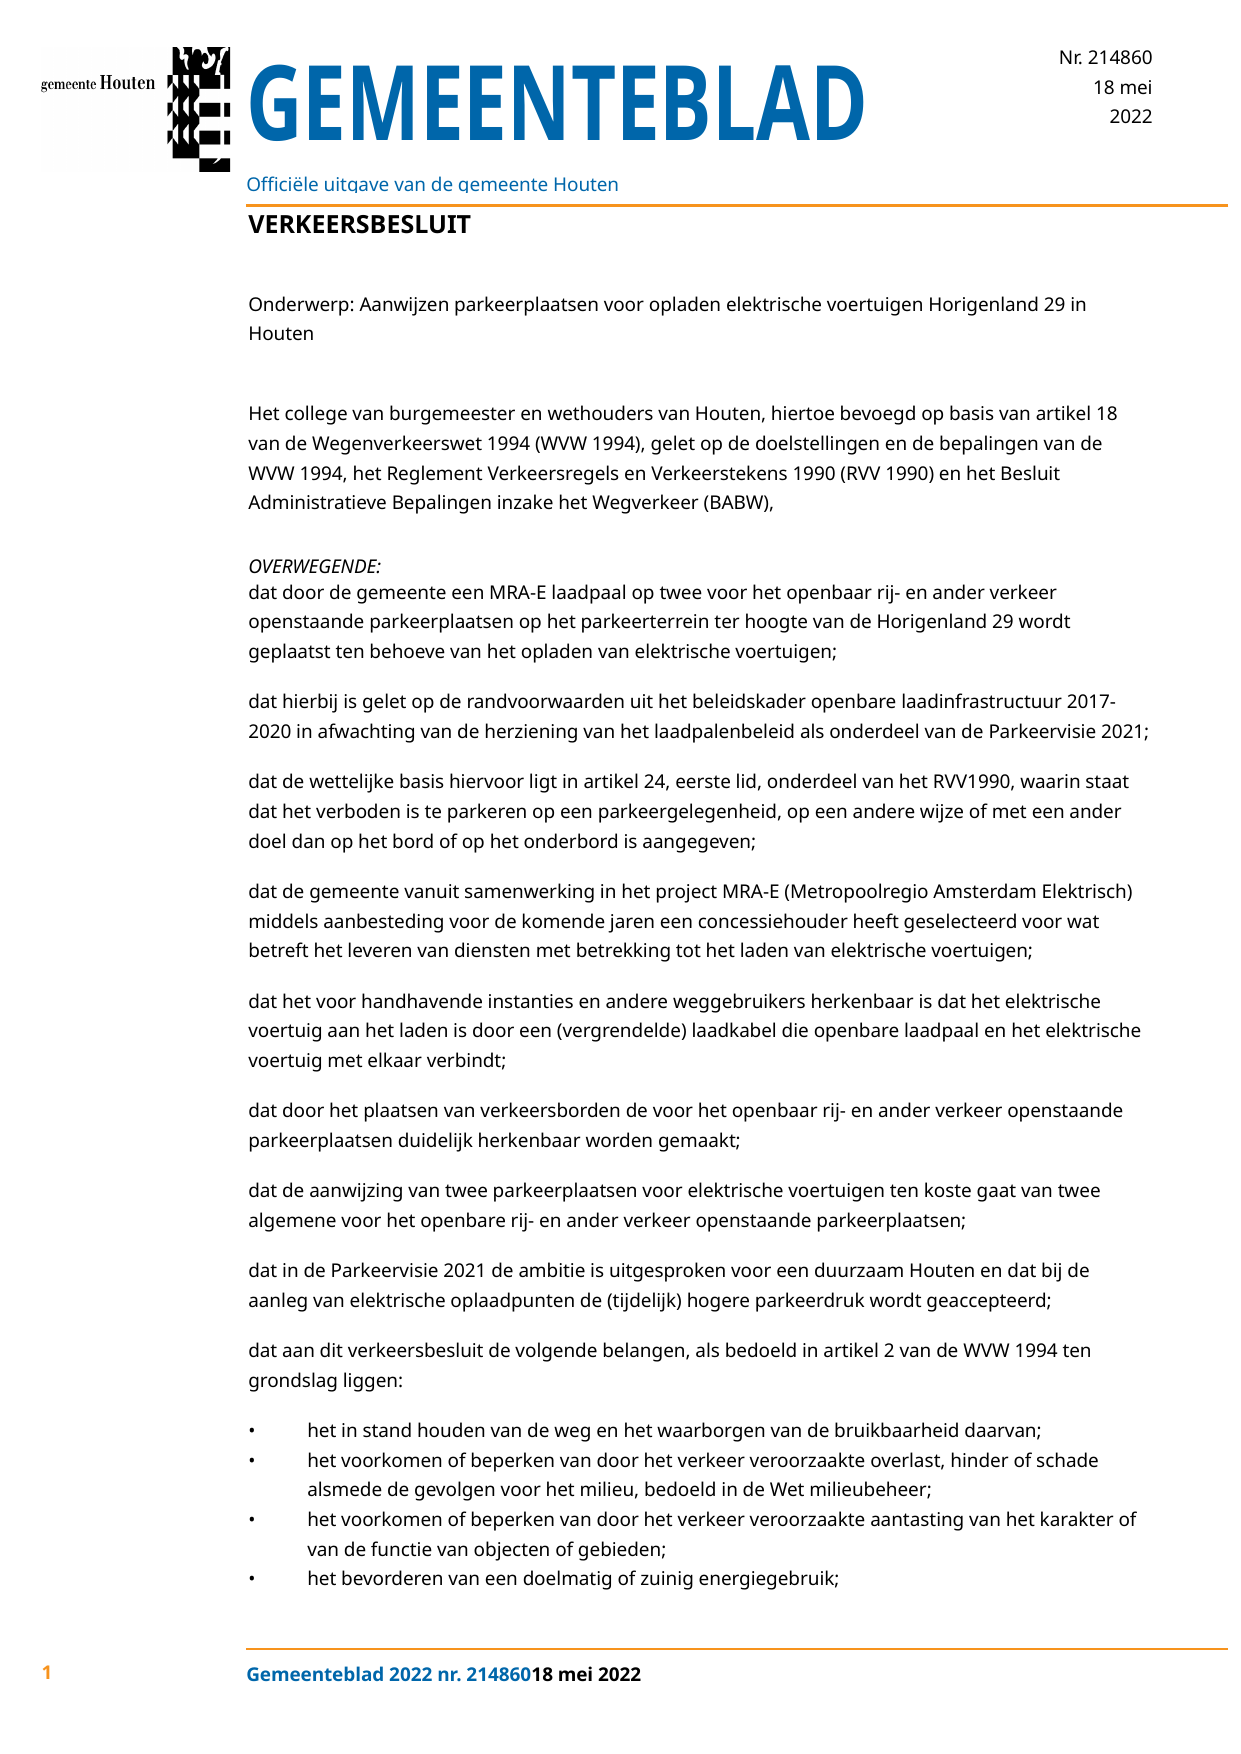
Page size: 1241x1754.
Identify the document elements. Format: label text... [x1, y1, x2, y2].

text dat in de Parkeervisie 2021 de ambitie is uitgesproken voor een duurzaam Houten en dat bij de aanleg van elektrische oplaadpunten de (tijdelijk) hogere parkeerdruk wordt geaccepteerd; [248, 1257, 1152, 1313]
list het in stand houden van de weg en het waarborgen van de bruikbaarheid daarvan; [248, 1417, 1152, 1443]
text Onderwerp: Aanwijzen parkeerplaatsen voor opladen elektrische voertuigen Horigenland 29 in Houten [248, 291, 1152, 346]
text Het college van burgemeester en wethouders van Houten, hiertoe bevoegd op basis van artikel 18 van de Wegenverkeerswet 1994 (WVW 1994), gelet op de doelstellingen en de bepalingen van de WVW 1994, het Reglement Verkeersregels en Verkeerstekens 1990 (RVV 1990) en het Besluit Administratieve Bepalingen inzake het Wegverkeer (BABW), [248, 401, 1152, 515]
picture [41, 47, 231, 172]
text OVERWEGENDE: [248, 553, 1152, 579]
text VERKEERSBESLUIT [248, 207, 1152, 241]
text dat door de gemeente een MRA-E laadpaal op twee voor het openbaar rij- en ander verkeer openstaande parkeerplaatsen op het parkeerterrein ter hoogte van de Horigenland 29 wordt geplaatst ten behoeve van het opladen van elektrische voertuigen; [248, 579, 1152, 664]
list het bevorderen van een doelmatig of zuinig energiegebruik; [248, 1565, 1152, 1591]
text dat de aanwijzing van twee parkeerplaatsen voor elektrische voertuigen ten koste gaat van twee algemene voor het openbare rij- en ander verkeer openstaande parkeerplaatsen; [248, 1177, 1152, 1233]
text dat de gemeente vanuit samenwerking in het project MRA-E (Metropoolregio Amsterdam Elektrisch) middels aanbesteding voor de komende jaren een concessiehouder heeft geselecteerd voor wat betreft het leveren van diensten met betrekking tot het laden van elektrische voertuigen; [248, 878, 1152, 963]
text dat aan dit verkeersbesluit de volgende belangen, als bedoeld in artikel 2 van de WVW 1994 ten grondslag liggen: [248, 1337, 1152, 1393]
text dat de wettelijke basis hiervoor ligt in artikel 24, eerste lid, onderdeel van het RVV1990, waarin staat dat het verboden is te parkeren op een parkeergelegenheid, op een andere wijze of met een ander doel dan op het bord of op het onderbord is aangegeven; [248, 769, 1152, 853]
list het voorkomen of beperken van door het verkeer veroorzaakte aantasting van het karakter of van de functie van objecten of gebieden; [248, 1506, 1152, 1561]
text dat door het plaatsen van verkeersborden de voor het openbaar rij- en ander verkeer openstaande parkeerplaatsen duidelijk herkenbaar worden gemaakt; [248, 1097, 1152, 1153]
text dat het voor handhavende instanties en andere weggebruikers herkenbaar is dat het elektrische voertuig aan het laden is door een (vergrendelde) laadkabel die openbare laadpaal en het elektrische voertuig met elkaar verbindt; [248, 988, 1152, 1073]
list het voorkomen of beperken van door het verkeer veroorzaakte overlast, hinder of schade alsmede de gevolgen voor het milieu, bedoeld in de Wet milieubeheer; [248, 1447, 1152, 1502]
text dat hierbij is gelet op de randvoorwaarden uit het beleidskader openbare laadinfrastructuur 2017-2020 in afwachting van de herziening van het laadpalenbeleid als onderdeel van de Parkeervisie 2021; [248, 689, 1152, 744]
